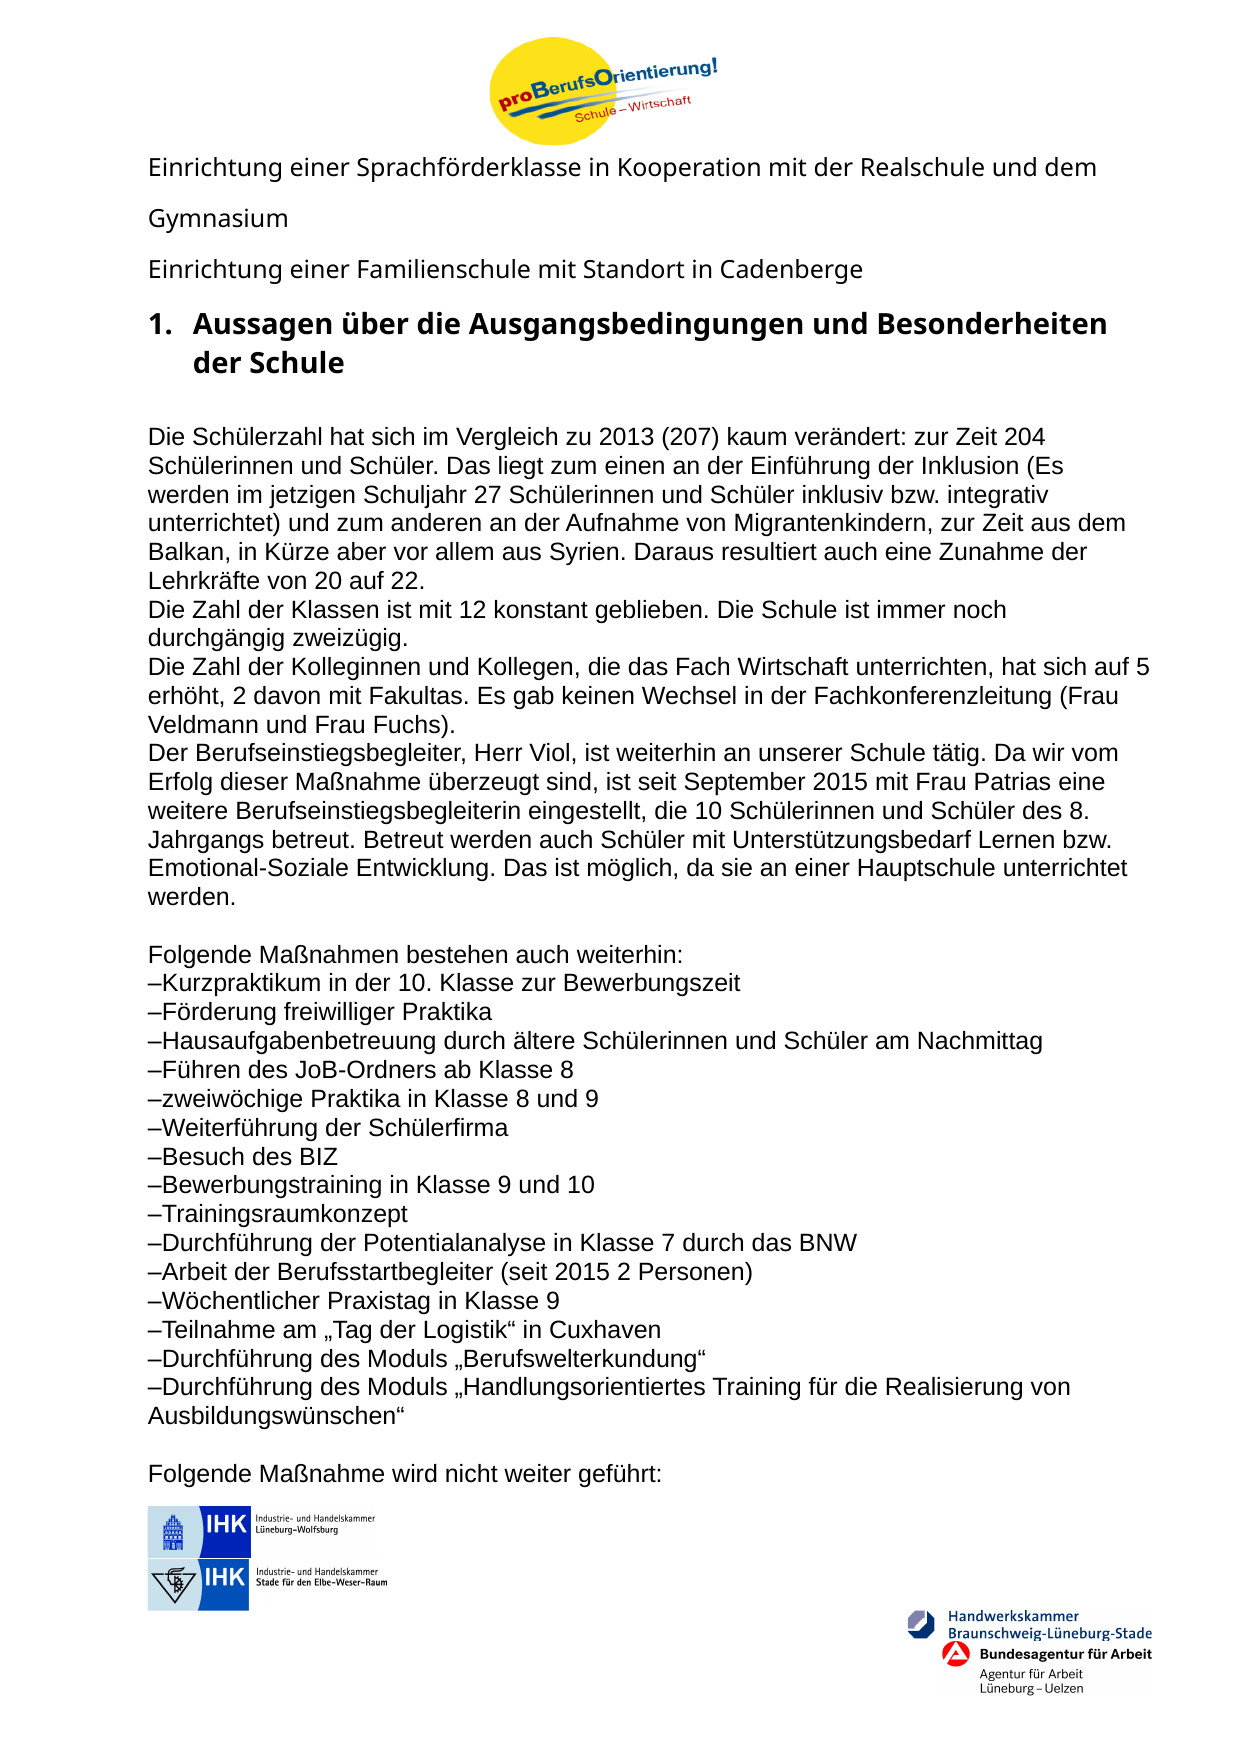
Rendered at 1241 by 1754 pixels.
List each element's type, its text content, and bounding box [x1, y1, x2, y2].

text Die Zahl der Kolleginnen und Kollegen, die das Fach Wirtschaft unterrichten, hat sich auf 5 erhöht, 2 davon mit Fakultas. Es gab keinen Wechsel in der Fachkonferenzleitung (Frau Veldmann und Frau Fuchs). [148, 652, 1152, 738]
text Folgende Maßnahme wird nicht weiter geführt: [148, 1459, 1152, 1487]
text Folgende Maßnahmen bestehen auch weiterhin: [148, 940, 1152, 968]
text Die Zahl der Klassen ist mit 12 konstant geblieben. Die Schule ist immer noch durchgängig zweizügig. [148, 595, 1152, 652]
subtitle 1. Aussagen über die Ausgangsbedingungen und Besonderheiten der Schule [148, 303, 1152, 382]
list Hausaufgabenbetreuung durch ältere Schülerinnen und Schüler am Nachmittag [148, 1026, 1152, 1055]
list Bewerbungstraining in Klasse 9 und 10 [148, 1170, 1152, 1199]
list Besuch des BIZ [148, 1142, 1152, 1170]
list Trainingsraumkonzept [148, 1199, 1152, 1228]
text Einrichtung einer Familienschule mit Standort in Cadenberge [148, 252, 1152, 286]
list Durchführung der Potentialanalyse in Klasse 7 durch das BNW [148, 1228, 1152, 1257]
picture [147, 1506, 388, 1611]
text Der Berufseinstiegsbegleiter, Herr Viol, ist weiterhin an unserer Schule tätig. Da wir vom Erfolg dieser Maßnahme überzeugt sind, ist seit September 2015 mit Frau Patrias eine weitere Berufseinstiegsbegleiterin eingestellt, die 10 Schülerinnen und Schüler des 8. Jahrgangs betreut. Betreut werden auch Schüler mit Unterstützungsbedarf Lernen bzw. Emotional-Soziale Entwicklung. Das ist möglich, da sie an einer Hauptschule unterrichtet werden. [148, 738, 1152, 911]
text Einrichtung einer Sprachförderklasse in Kooperation mit der Realschule und dem Gymnasium [148, 150, 1152, 235]
list Förderung freiwilliger Praktika [148, 997, 1152, 1026]
list Kurzpraktikum in der 10. Klasse zur Bewerbungszeit [148, 968, 1152, 997]
list Weiterführung der Schülerfirma [148, 1113, 1152, 1142]
list Durchführung des Moduls „Berufswelterkundung“ [148, 1343, 1152, 1372]
text Die Schülerzahl hat sich im Vergleich zu 2013 (207) kaum verändert: zur Zeit 204 Schülerinnen und Schüler. Das liegt zum einen an der Einführung der Inklusion (Es werden im jetzigen Schuljahr 27 Schülerinnen und Schüler inklusiv bzw. integrativ unterrichtet) und zum anderen an der Aufnahme von Migrantenkindern, zur Zeit aus dem Balkan, in Kürze aber vor allem aus Syrien. Daraus resultiert auch eine Zunahme der Lehrkräfte von 20 auf 22. [148, 422, 1152, 595]
picture [489, 37, 725, 150]
list zweiwöchige Praktika in Klasse 8 und 9 [148, 1084, 1152, 1113]
list Arbeit der Berufsstartbegleiter (seit 2015 2 Personen) [148, 1257, 1152, 1286]
picture [907, 1610, 1152, 1696]
list Wöchentlicher Praxistag in Klasse 9 [148, 1286, 1152, 1315]
list Führen des JoB-Ordners ab Klasse 8 [148, 1055, 1152, 1084]
list Durchführung des Moduls „Handlungsorientiertes Training für die Realisierung von Ausbildungswünschen“ [148, 1372, 1152, 1430]
list Teilnahme am „Tag der Logistik“ in Cuxhaven [148, 1315, 1152, 1343]
